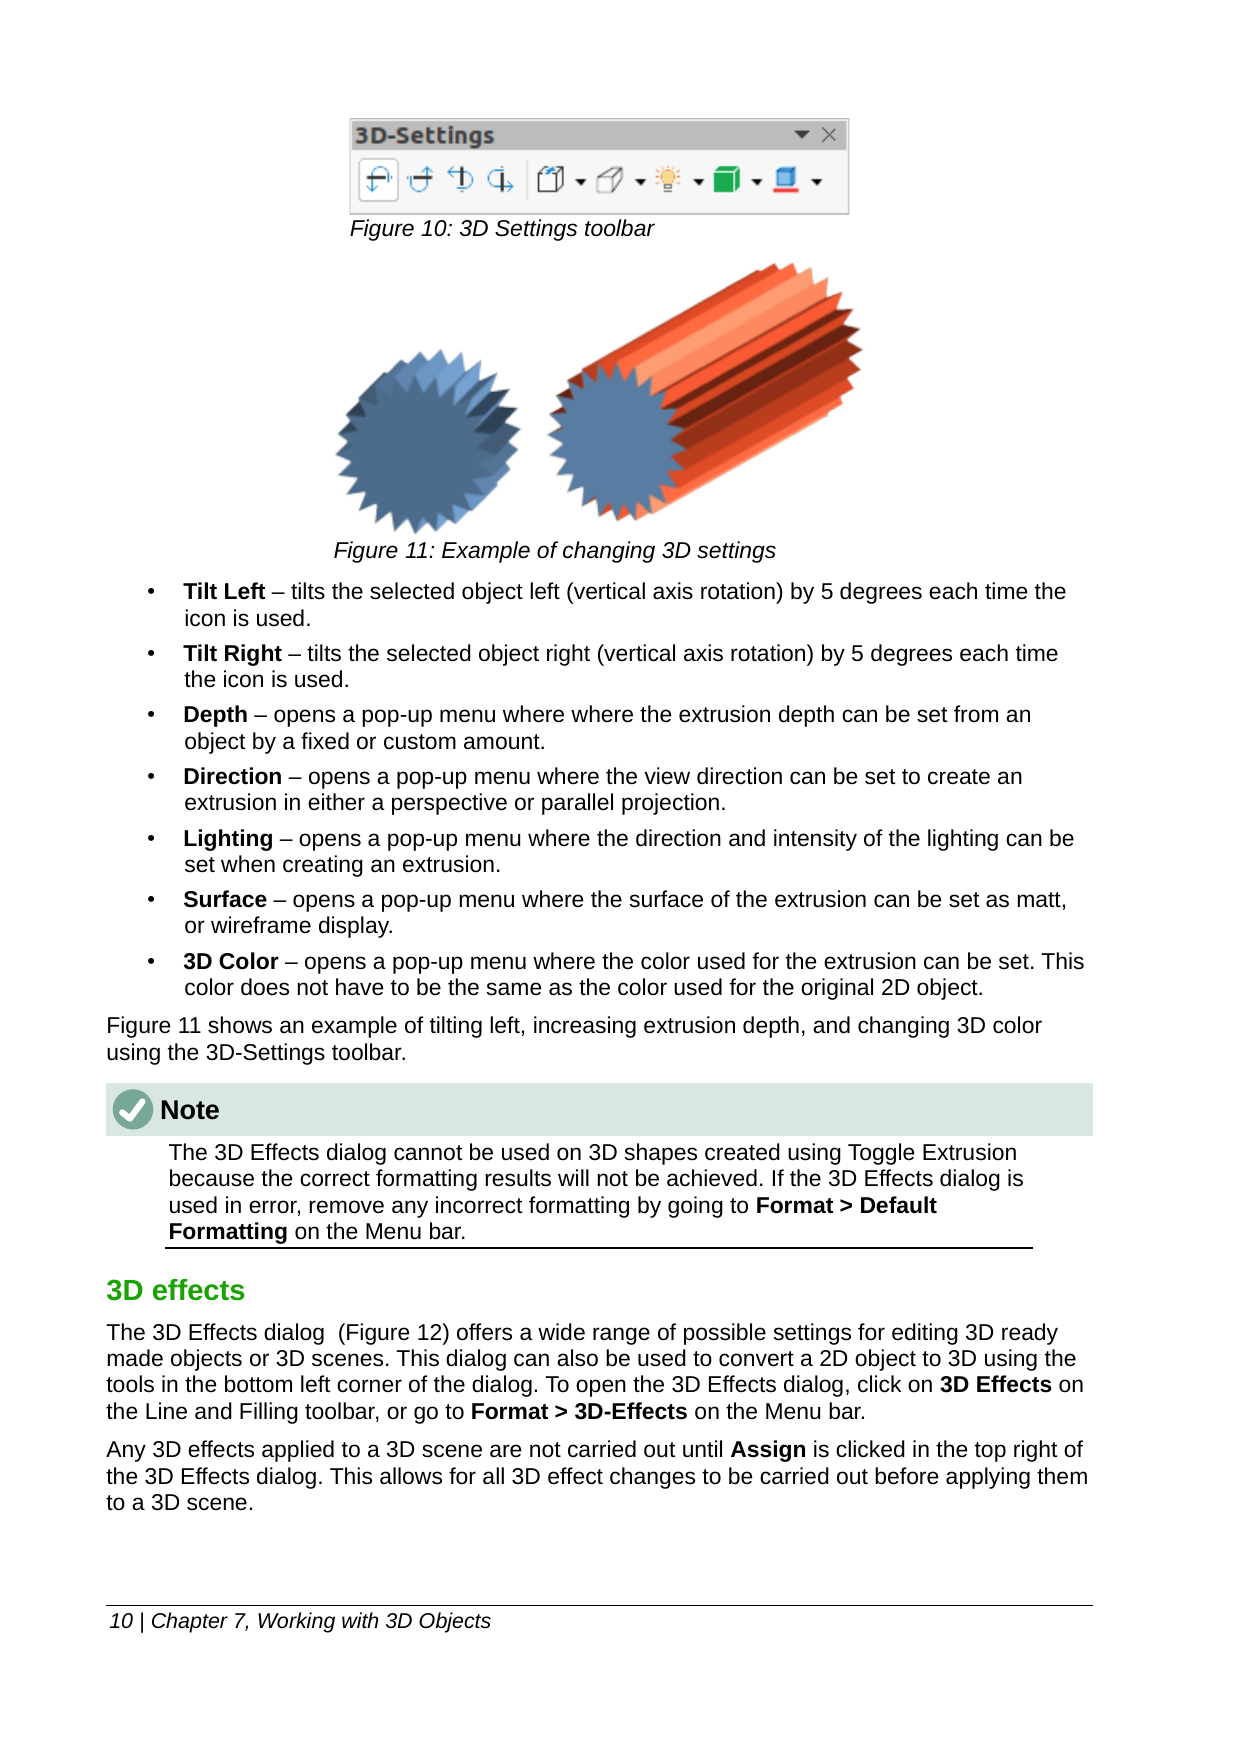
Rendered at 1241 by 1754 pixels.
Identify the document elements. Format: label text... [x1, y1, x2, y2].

subtitle Note [106, 1083, 1093, 1136]
subtitle 3D effects [106, 1273, 1093, 1307]
list Direction – opens a pop-up menu where the view direction can be set to create an extrusion in either a perspective or parallel projection. [144, 760, 1093, 816]
list 3D Color – opens a pop-up menu where the color used for the extrusion can be set. This color does not have to be the same as the color used for the original 2D object. [144, 945, 1093, 1003]
list Depth – opens a pop-up menu where where the extrusion depth can be set from an object by a fixed or custom amount. [144, 698, 1093, 754]
list Lighting – opens a pop-up menu where the direction and intensity of the lighting can be set when creating an extrusion. [144, 822, 1093, 877]
text The 3D Effects dialog (Figure 12) offers a wide range of possible settings for editing 3D ready made objects or 3D scenes. This dialog can also be used to convert a 2D object to 3D using the tools in the bottom left corner of the dialog. To open the 3D Effects dialog, click on 3D Effects on the Line and Filling toolbar, or go to Format > 3D-Effects on the Menu bar. [106, 1318, 1093, 1424]
text The 3D Effects dialog cannot be used on 3D shapes created using Toggle Extrusion because the correct formatting results will not be achieved. If the 3D Effects dialog is used in error, remove any incorrect formatting by going to Format > Default Formatting on the Menu bar. [165, 1136, 1033, 1247]
picture [333, 253, 866, 537]
text Figure 10: 3D Settings toolbar [349, 215, 849, 241]
list Tilt Left – tilts the selected object left (vertical axis rotation) by 5 degrees each time the icon is used. [144, 575, 1093, 631]
text Figure 11 shows an example of tilting left, increasing extrusion depth, and changing 3D color using the 3D‑Settings toolbar. [106, 1012, 1093, 1065]
list Surface – opens a pop-up menu where the surface of the extrusion can be set as matt, or wireframe display. [144, 883, 1093, 939]
list Tilt Right – tilts the selected object right (vertical axis rotation) by 5 degrees each time the icon is used. [144, 637, 1093, 693]
text Figure 11: Example of changing 3D settings [333, 537, 866, 563]
text Any 3D effects applied to a 3D scene are not carried out until Assign is clicked in the top right of the 3D Effects dialog. This allows for all 3D effect changes to be carried out before applying them to a 3D scene. [106, 1436, 1093, 1516]
picture [349, 118, 850, 215]
